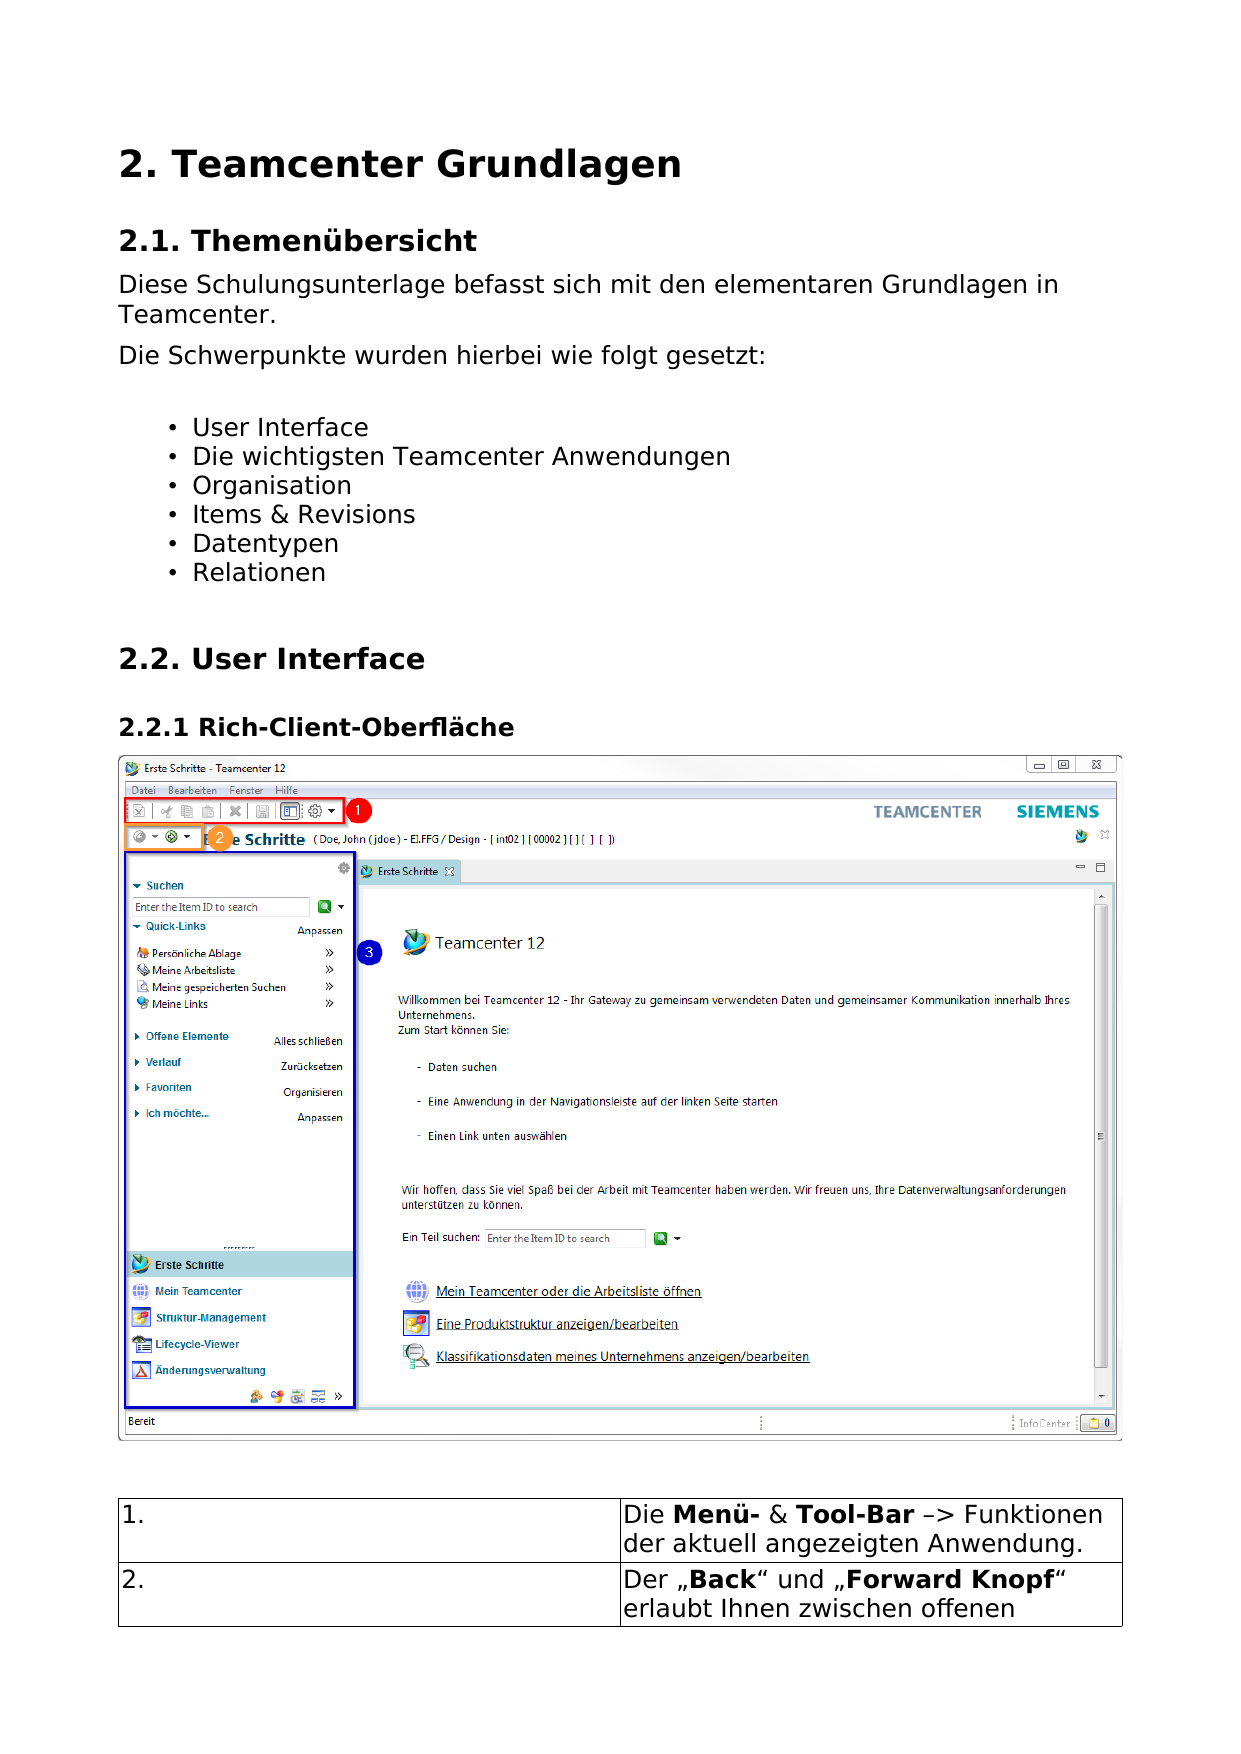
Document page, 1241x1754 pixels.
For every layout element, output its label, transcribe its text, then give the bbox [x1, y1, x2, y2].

list Items & Revisions [177, 500, 1122, 529]
text Die Schwerpunkte wurden hierbei wie folgt gesetzt: [118, 342, 1122, 371]
subtitle 2.1. Themenübersicht [118, 224, 1122, 258]
table_header Die Menü- & Tool-Bar –> Funktionen der aktuell angezeigten Anwendung. [621, 1499, 1122, 1562]
list Die wichtigsten Teamcenter Anwendungen [177, 442, 1122, 471]
list Relationen [177, 558, 1122, 588]
subtitle 2.2. User Interface [118, 642, 1122, 676]
table_cell Der „Back“ und „Forward Knopf“ erlaubt Ihnen zwischen offenen [621, 1563, 1122, 1626]
picture [118, 755, 1123, 1441]
list User Interface [177, 413, 1122, 442]
subtitle 2.2.1 Rich-Client-Oberfläche [118, 714, 1122, 743]
text Diese Schulungsunterlage befasst sich mit den elementaren Grundlagen in Teamcenter. [118, 271, 1122, 329]
table_cell 2. [119, 1563, 620, 1626]
subtitle 2. Teamcenter Grundlagen [118, 143, 1122, 187]
list Datentypen [177, 529, 1122, 558]
table_header 1. [119, 1499, 620, 1562]
list Organisation [177, 471, 1122, 500]
